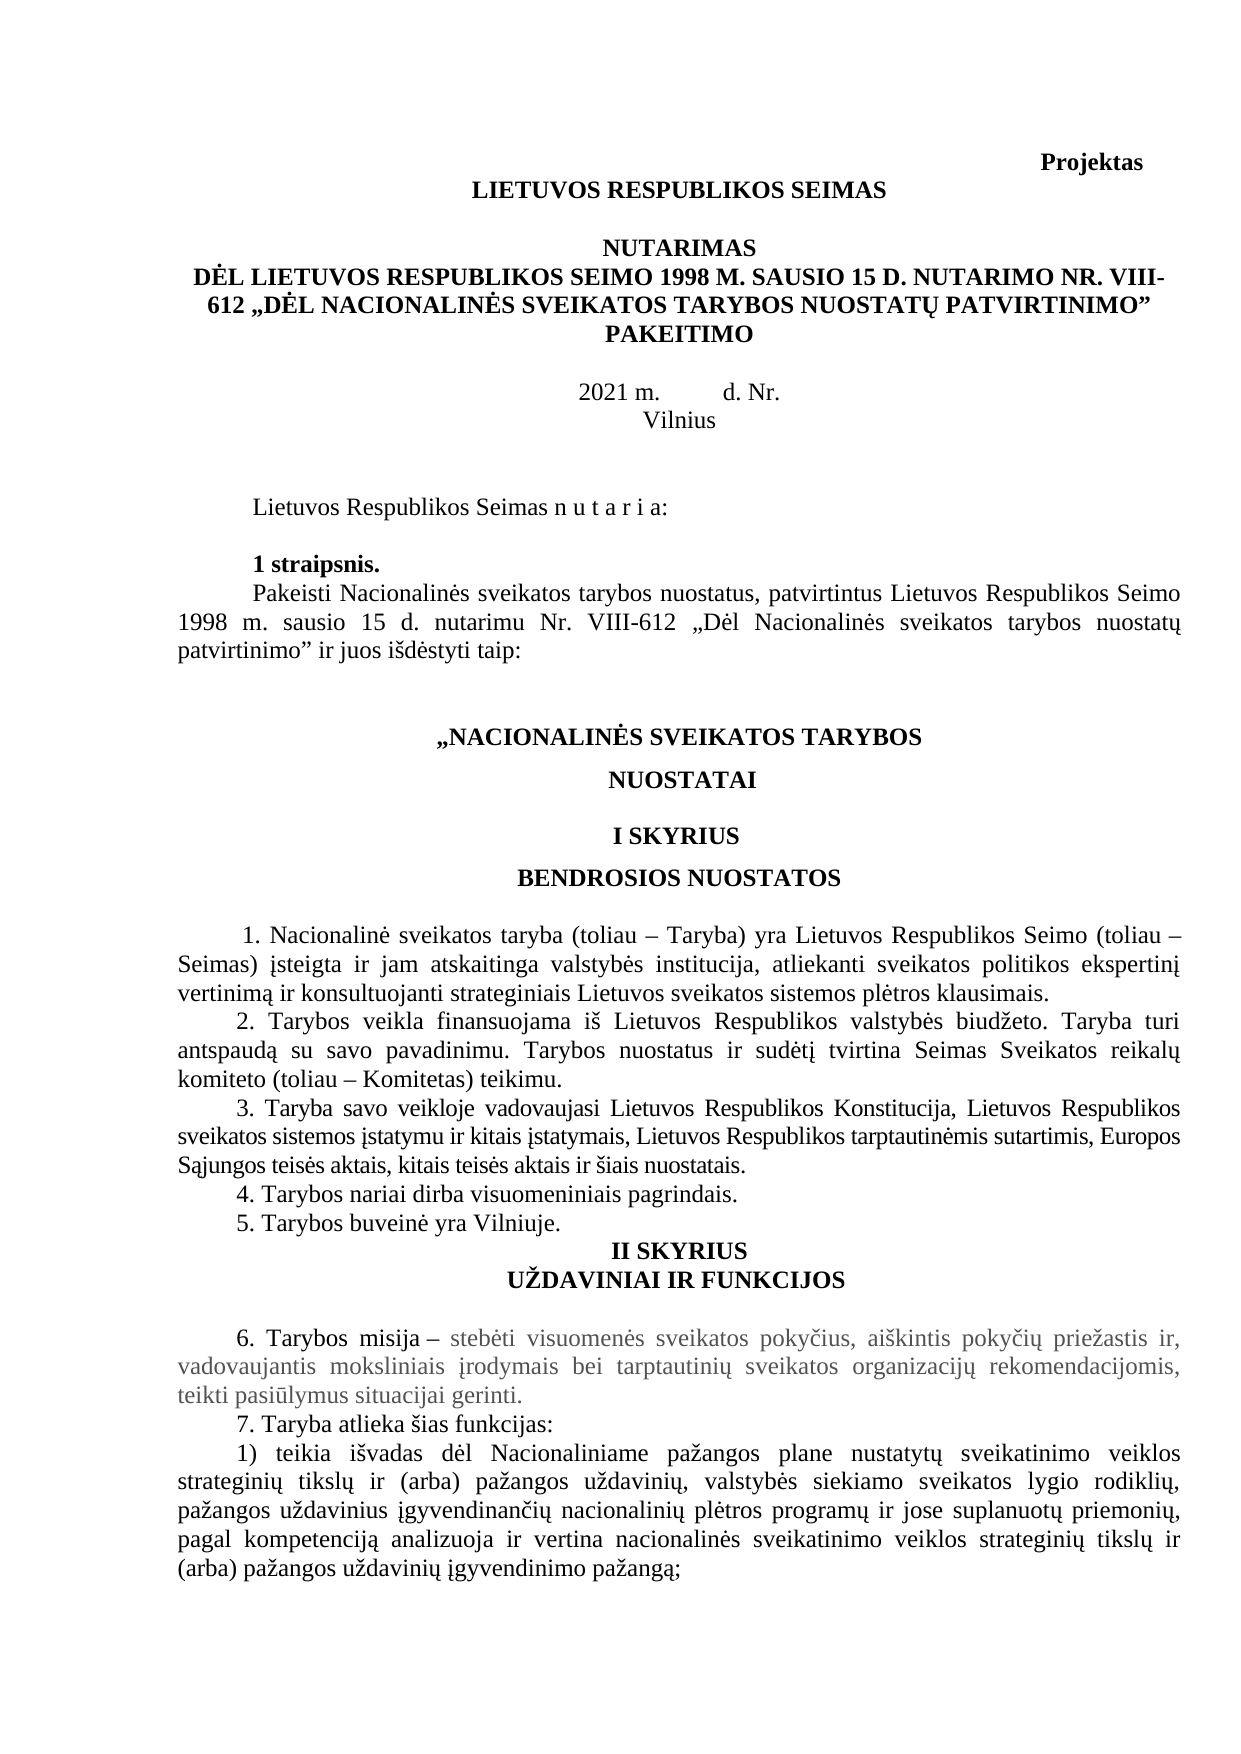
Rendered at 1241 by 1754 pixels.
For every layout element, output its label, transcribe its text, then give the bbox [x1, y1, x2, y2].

text 2. Tarybos veikla finansuojama iš Lietuvos Respublikos valstybės biudžeto. Taryba turi antspaudą su savo pavadinimu. Tarybos nuostatus ir sudėtį tvirtina Seimas Sveikatos reikalų komiteto (toliau – Komitetas) teikimu. [177, 1006, 1181, 1093]
text 6. Tarybos misija – stebėti visuomenės sveikatos pokyčius, aiškintis pokyčių priežastis ir, vadovaujantis moksliniais įrodymais bei tarptautinių sveikatos organizacijų rekomendacijomis, teikti pasiūlymus situacijai gerinti. [177, 1323, 1181, 1409]
text NUTARIMAS [177, 233, 1181, 262]
text UŽDAVINIAI IR FUNKCIJOS [177, 1265, 1181, 1294]
text 1) teikia išvadas dėl Nacionaliniame pažangos plane nustatytų sveikatinimo veiklos strateginių tikslų ir (arba) pažangos uždavinių, valstybės siekiamo sveikatos lygio rodiklių, pažangos uždavinius įgyvendinančių nacionalinių plėtros programų ir jose suplanuotų priemonių, pagal kompetenciją analizuoja ir vertina nacionalinės sveikatinimo veiklos strateginių tikslų ir (arba) pažangos uždavinių įgyvendinimo pažangą; [177, 1438, 1181, 1581]
text LIETUVOS RESPUBLIKOS SEIMAS [177, 176, 1181, 204]
text I SKYRIUS [177, 808, 1181, 850]
text 4. Tarybos nariai dirba visuomeniniais pagrindais. [177, 1179, 1181, 1208]
text Pakeisti Nacionalinės sveikatos tarybos nuostatus, patvirtintus Lietuvos Respublikos Seimo 1998 m. sausio 15 d. nutarimu Nr. VIII-612 „Dėl Nacionalinės sveikatos tarybos nuostatų patvirtinimo” ir juos išdėstyti taip: [177, 578, 1181, 664]
text Projektas [177, 147, 1181, 176]
text „NACIONALINĖS SVEIKATOS TARYBOS [177, 722, 1181, 751]
text Vilnius [177, 406, 1181, 434]
text 5. Tarybos buveinė yra Vilniuje. [177, 1208, 1181, 1236]
text 7. Taryba atlieka šias funkcijas: [177, 1409, 1181, 1438]
text 3. Taryba savo veikloje vadovaujasi Lietuvos Respublikos Konstitucija, Lietuvos Respublikos sveikatos sistemos įstatymu ir kitais įstatymais, Lietuvos Respublikos tarptautinėmis sutartimis, Europos Sąjungos teisės aktais, kitais teisės aktais ir šiais nuostatais. [177, 1093, 1181, 1179]
text 1. Nacionalinė sveikatos taryba (toliau – Taryba) yra Lietuvos Respublikos Seimo (toliau – Seimas) įsteigta ir jam atskaitinga valstybės institucija, atliekanti sveikatos politikos ekspertinį vertinimą ir konsultuojanti strateginiais Lietuvos sveikatos sistemos plėtros klausimais. [177, 920, 1181, 1006]
text II SKYRIUS [177, 1236, 1181, 1265]
text DĖL LIETUVOS RESPUBLIKOS SEIMO 1998 M. SAUSIO 15 D. NUTARIMO NR. VIII-612 „DĖL NACIONALINĖS SVEIKATOS TARYBOS NUOSTATŲ PATVIRTINIMO” PAKEITIMO [177, 262, 1181, 348]
text 2021 m. d. Nr. [177, 377, 1181, 406]
text BENDROSIOS NUOSTATOS [177, 850, 1181, 891]
text NUOSTATAI [177, 765, 1181, 794]
text Lietuvos Respublikos Seimas n u t a r i a: [177, 492, 1181, 521]
text 1 straipsnis. [177, 549, 1181, 578]
